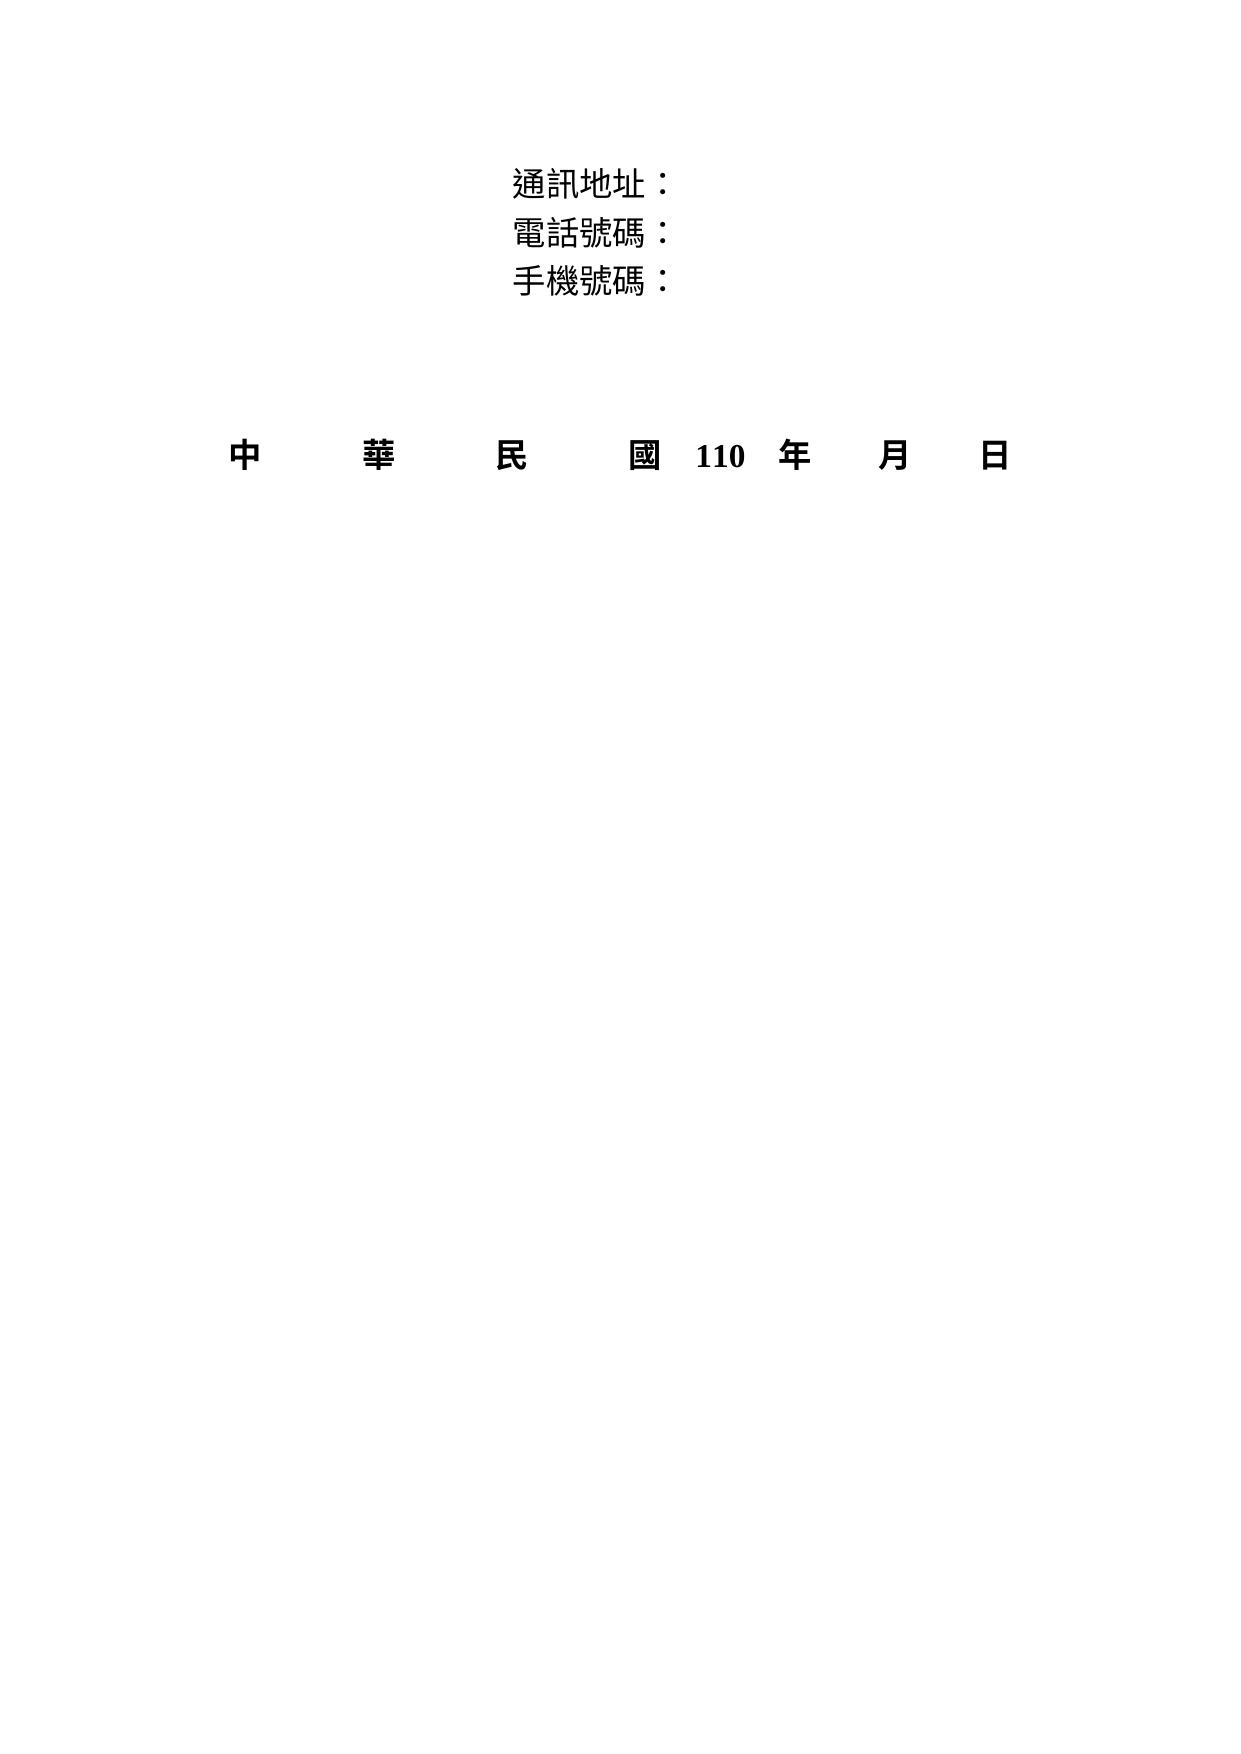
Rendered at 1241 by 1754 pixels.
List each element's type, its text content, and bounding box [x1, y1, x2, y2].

text 電話號碼： [112, 206, 1128, 255]
text 中 華 民 國 110 年 月 日 [112, 411, 1128, 473]
text 手機號碼： [112, 255, 1128, 303]
text 通訊地址： [112, 158, 1128, 206]
